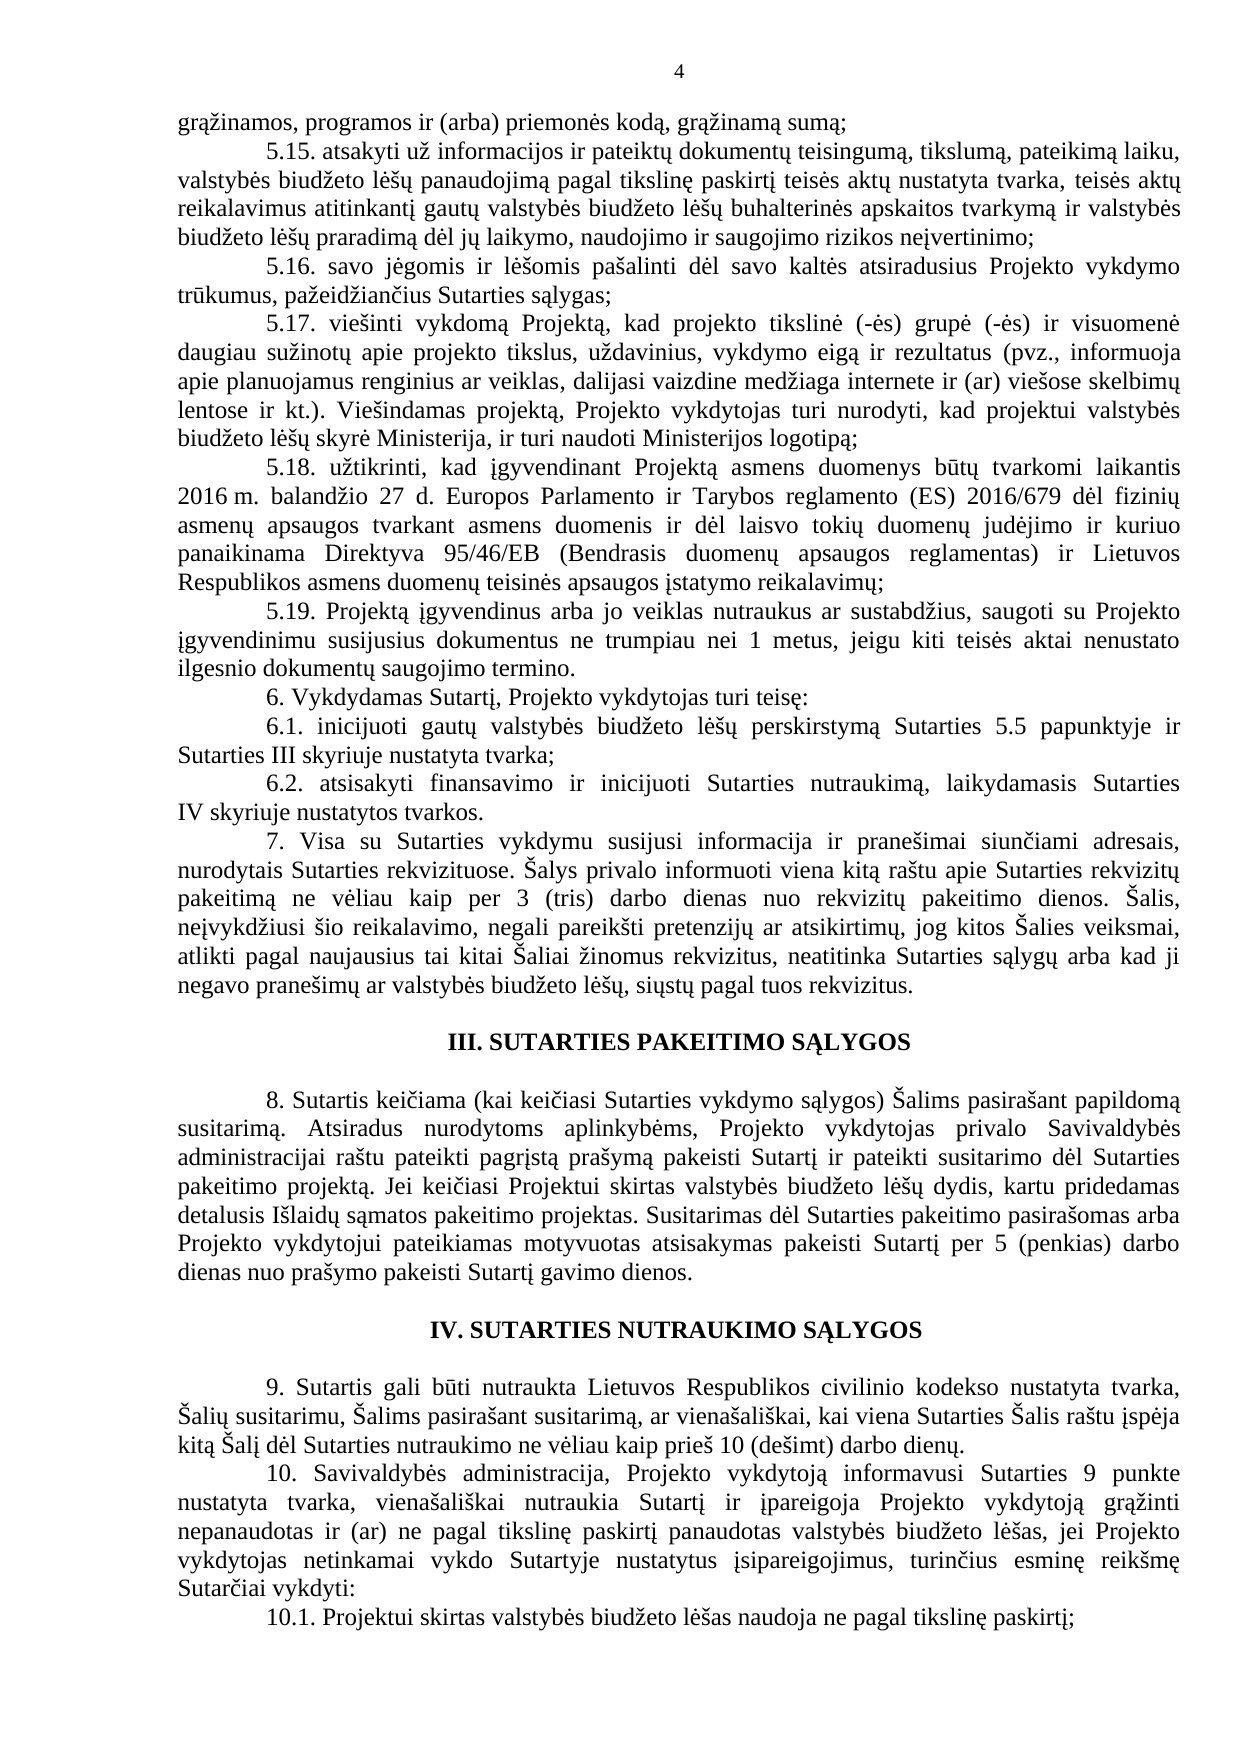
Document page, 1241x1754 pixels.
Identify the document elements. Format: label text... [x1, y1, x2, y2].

text 6.2. atsisakyti finansavimo ir inicijuoti Sutarties nutraukimą, laikydamasis Sutarties IV skyriuje nustatytos tvarkos. [177, 768, 1181, 826]
text 8. Sutartis keičiama (kai keičiasi Sutarties vykdymo sąlygos) Šalims pasirašant papildomą susitarimą. Atsiradus nurodytoms aplinkybėms, Projekto vykdytojas privalo Savivaldybės administracijai raštu pateikti pagrįstą prašymą pakeisti Sutartį ir pateikti susitarimo dėl Sutarties pakeitimo projektą. Jei keičiasi Projektui skirtas valstybės biudžeto lėšų dydis, kartu pridedamas detalusis Išlaidų sąmatos pakeitimo projektas. Susitarimas dėl Sutarties pakeitimo pasirašomas arba Projekto vykdytojui pateikiamas motyvuotas atsisakymas pakeisti Sutartį per 5 (penkias) darbo dienas nuo prašymo pakeisti Sutartį gavimo dienos. [177, 1085, 1181, 1286]
text 10.1. Projektui skirtas valstybės biudžeto lėšas naudoja ne pagal tikslinę paskirtį; [177, 1602, 1181, 1631]
text 10. Savivaldybės administracija, Projekto vykdytoją informavusi Sutarties 9 punkte nustatyta tvarka, vienašališkai nutraukia Sutartį ir įpareigoja Projekto vykdytoją grąžinti nepanaudotas ir (ar) ne pagal tikslinę paskirtį panaudotas valstybės biudžeto lėšas, jei Projekto vykdytojas netinkamai vykdo Sutartyje nustatytus įsipareigojimus, turinčius esminę reikšmę Sutarčiai vykdyti: [177, 1458, 1181, 1602]
text 6.1. inicijuoti gautų valstybės biudžeto lėšų perskirstymą Sutarties 5.5 papunktyje ir Sutarties III skyriuje nustatyta tvarka; [177, 711, 1181, 768]
text 7. Visa su Sutarties vykdymu susijusi informacija ir pranešimai siunčiami adresais, nurodytais Sutarties rekvizituose. Šalys privalo informuoti viena kitą raštu apie Sutarties rekvizitų pakeitimą ne vėliau kaip per 3 (tris) darbo dienas nuo rekvizitų pakeitimo dienos. Šalis, neįvykdžiusi šio reikalavimo, negali pareikšti pretenzijų ar atsikirtimų, jog kitos Šalies veiksmai, atlikti pagal naujausius tai kitai Šaliai žinomus rekvizitus, neatitinka Sutarties sąlygų arba kad ji negavo pranešimų ar valstybės biudžeto lėšų, siųstų pagal tuos rekvizitus. [177, 826, 1181, 998]
text 5.16. savo jėgomis ir lėšomis pašalinti dėl savo kaltės atsiradusius Projekto vykdymo trūkumus, pažeidžiančius Sutarties sąlygas; [177, 251, 1181, 308]
text III. SUTARTIES PAKEITIMO SĄLYGOS [177, 1027, 1181, 1056]
text 5.17. viešinti vykdomą Projektą, kad projekto tikslinė (-ės) grupė (-ės) ir visuomenė daugiau sužinotų apie projekto tikslus, uždavinius, vykdymo eigą ir rezultatus (pvz., informuoja apie planuojamus renginius ar veiklas, dalijasi vaizdine medžiaga internete ir (ar) viešose skelbimų lentose ir kt.). Viešindamas projektą, Projekto vykdytojas turi nurodyti, kad projektui valstybės biudžeto lėšų skyrė Ministerija, ir turi naudoti Ministerijos logotipą; [177, 308, 1181, 452]
text 5.18. užtikrinti, kad įgyvendinant Projektą asmens duomenys būtų tvarkomi laikantis 2016 m. balandžio 27 d. Europos Parlamento ir Tarybos reglamento (ES) 2016/679 dėl fizinių asmenų apsaugos tvarkant asmens duomenis ir dėl laisvo tokių duomenų judėjimo ir kuriuo panaikinama Direktyva 95/46/EB (Bendrasis duomenų apsaugos reglamentas) ir Lietuvos Respublikos asmens duomenų teisinės apsaugos įstatymo reikalavimų; [177, 452, 1181, 596]
text 5.19. Projektą įgyvendinus arba jo veiklas nutraukus ar sustabdžius, saugoti su Projekto įgyvendinimu susijusius dokumentus ne trumpiau nei 1 metus, jeigu kiti teisės aktai nenustato ilgesnio dokumentų saugojimo termino. [177, 596, 1181, 682]
text 9. Sutartis gali būti nutraukta Lietuvos Respublikos civilinio kodekso nustatyta tvarka, Šalių susitarimu, Šalims pasirašant susitarimą, ar vienašališkai, kai viena Sutarties Šalis raštu įspėja kitą Šalį dėl Sutarties nutraukimo ne vėliau kaip prieš 10 (dešimt) darbo dienų. [177, 1372, 1181, 1458]
text grąžinamos, programos ir (arba) priemonės kodą, grąžinamą sumą; [177, 107, 1181, 136]
text 6. Vykdydamas Sutartį, Projekto vykdytojas turi teisę: [177, 682, 1181, 711]
text IV. SUTARTIES NUTRAUKIMO SĄLYGOS [177, 1315, 1181, 1343]
text 5.15. atsakyti už informacijos ir pateiktų dokumentų teisingumą, tikslumą, pateikimą laiku, valstybės biudžeto lėšų panaudojimą pagal tikslinę paskirtį teisės aktų nustatyta tvarka, teisės aktų reikalavimus atitinkantį gautų valstybės biudžeto lėšų buhalterinės apskaitos tvarkymą ir valstybės biudžeto lėšų praradimą dėl jų laikymo, naudojimo ir saugojimo rizikos neįvertinimo; [177, 136, 1181, 251]
